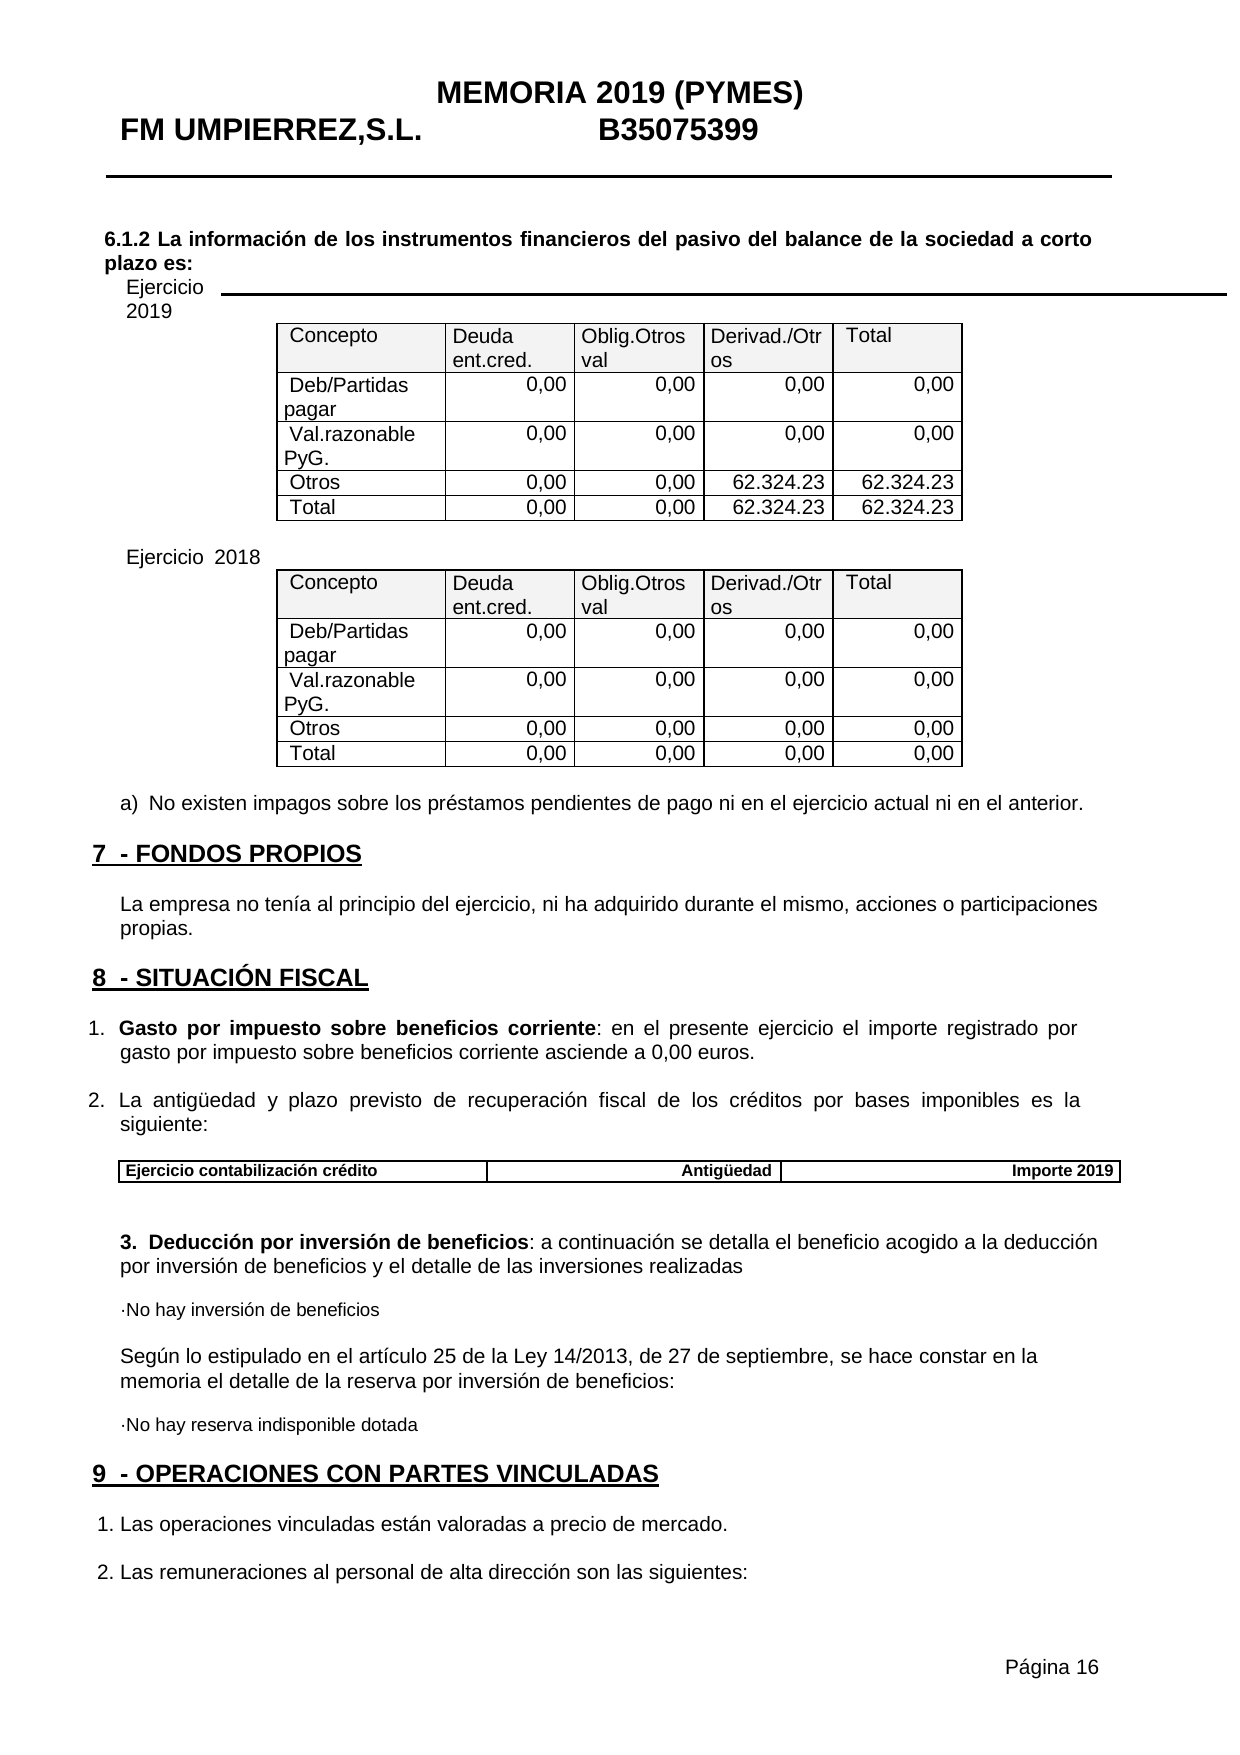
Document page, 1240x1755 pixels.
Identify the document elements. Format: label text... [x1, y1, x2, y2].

list - OPERACIONES CON PARTES VINCULADAS [92, 1459, 1135, 1488]
table_cell 0,00 [446, 373, 574, 421]
table_cell 0,00 [705, 668, 832, 716]
text ·No hay inversión de beneficios [120, 1299, 1135, 1321]
table_cell 62.324.23 [834, 471, 961, 494]
subtitle 6.1.2 La información de los instrumentos financieros del pasivo del balance de la sociedad a corto plazo es: [104, 227, 1110, 275]
table_header Deuda ent.cred. [446, 571, 574, 618]
table_cell 0,00 [575, 619, 703, 667]
text Ejercicio 2018 [126, 545, 1135, 569]
table_cell 0,00 [575, 422, 703, 469]
table_cell 0,00 [834, 717, 961, 741]
list Las operaciones vinculadas están valoradas a precio de mercado. [97, 1512, 1135, 1536]
table_cell Val.razonable PyG. [278, 668, 445, 716]
table_cell Otros [278, 471, 445, 494]
text La empresa no tenía al principio del ejercicio, ni ha adquirido durante el mismo, acciones o participaciones propias. [120, 891, 1110, 939]
table_cell 0,00 [575, 668, 703, 716]
table_cell Total [278, 742, 445, 766]
table_cell 62.324.23 [705, 471, 832, 494]
table_cell Val.razonable PyG. [278, 422, 445, 469]
table_cell 0,00 [705, 373, 832, 421]
table_cell 0,00 [446, 717, 574, 741]
table_cell 0,00 [834, 668, 961, 716]
list - FONDOS PROPIOS [92, 839, 1135, 867]
text ·No hay reserva indisponible dotada [120, 1414, 1135, 1436]
table_header Total [834, 571, 961, 618]
table_cell 0,00 [575, 717, 703, 741]
list Las remuneraciones al personal de alta dirección son las siguientes: [97, 1560, 1135, 1584]
table_cell 0,00 [834, 742, 961, 766]
table_cell 0,00 [575, 742, 703, 766]
table_cell 0,00 [834, 373, 961, 421]
table_cell 0,00 [705, 717, 832, 741]
table_cell 0,00 [834, 619, 961, 667]
table_cell 0,00 [834, 422, 961, 469]
table_cell 0,00 [705, 742, 832, 766]
table_cell Deb/Partidas pagar [278, 619, 445, 667]
table_header Derivad./Otr os [705, 324, 832, 372]
table_cell Otros [278, 717, 445, 741]
table_header Concepto [278, 324, 445, 372]
table_cell 62.324.23 [834, 496, 961, 519]
table_header Derivad./Otr os [705, 571, 832, 618]
text Según lo estipulado en el artículo 25 de la Ley 14/2013, de 27 de septiembre, se hace constar en la memoria el detalle de la reserva por inversión de beneficios: [120, 1344, 1107, 1392]
table_cell 62.324.23 [705, 496, 832, 519]
table_header Total [834, 324, 961, 372]
table_header Deuda ent.cred. [446, 324, 574, 372]
table_header Importe 2019 [782, 1162, 1119, 1181]
text Ejercicio 2019 [126, 275, 1135, 323]
table_cell 0,00 [575, 471, 703, 494]
table_cell 0,00 [446, 668, 574, 716]
table_header Oblig.Otros val [575, 324, 703, 372]
table_cell 0,00 [446, 422, 574, 469]
table_header Antigüedad [488, 1162, 780, 1181]
table_cell Total [278, 496, 445, 519]
text a) No existen impagos sobre los préstamos pendientes de pago ni en el ejercicio actual ni en el anterior. [120, 791, 1135, 815]
table_cell 0,00 [705, 422, 832, 469]
table_cell 0,00 [575, 496, 703, 519]
table_cell 0,00 [446, 742, 574, 766]
table_header Concepto [278, 571, 445, 618]
table_cell 0,00 [575, 373, 703, 421]
table_cell 0,00 [446, 619, 574, 667]
list Gasto por impuesto sobre beneficios corriente: en el presente ejercicio el importe registrado por gasto por impuesto sobre beneficios corriente asciende a 0,00 euros. [103, 1016, 1110, 1064]
table_cell 0,00 [446, 471, 574, 494]
table_header Ejercicio contabilización crédito [120, 1162, 486, 1181]
list La antigüedad y plazo previsto de recuperación fiscal de los créditos por bases imponibles es la siguiente: [103, 1087, 1122, 1136]
table_header Oblig.Otros val [575, 571, 703, 618]
list - SITUACIÓN FISCAL [92, 963, 1135, 992]
table_cell Deb/Partidas pagar [278, 373, 445, 421]
table_cell 0,00 [446, 496, 574, 519]
table_cell 0,00 [705, 619, 832, 667]
text 3. Deducción por inversión de beneficios: a continuación se detalla el beneficio acogido a la deducción por inversión de beneficios y el detalle de las inversiones realizadas [120, 1229, 1108, 1278]
